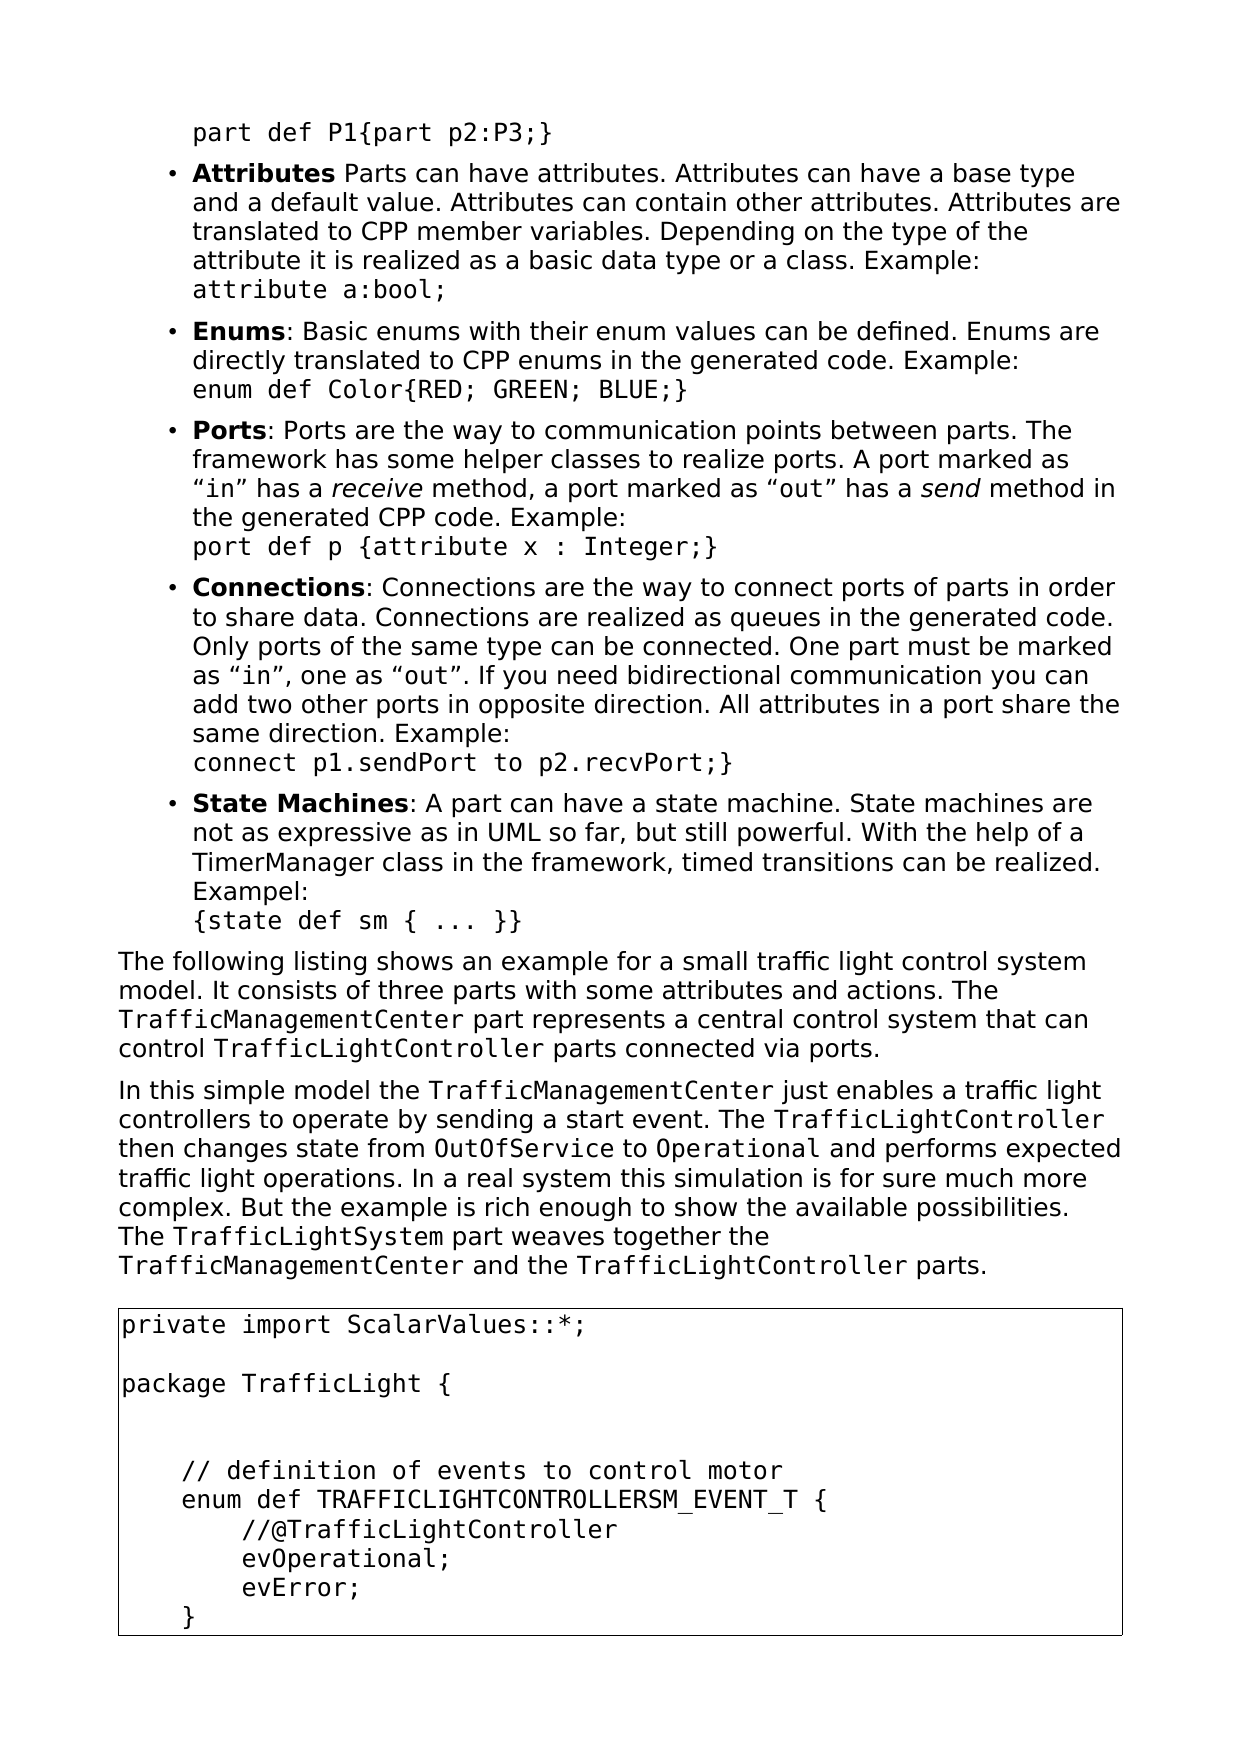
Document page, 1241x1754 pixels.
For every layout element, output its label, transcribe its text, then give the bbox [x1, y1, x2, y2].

list connect p1.sendPort to p2.recvPort;} [177, 748, 1122, 778]
list enum def Color{RED; GREEN; BLUE;} [177, 375, 1122, 404]
list Enums: Basic enums with their enum values can be defined. Enums are directly translated to CPP enums in the generated code. Example: [177, 317, 1122, 375]
list State Machines: A part can have a state machine. State machines are not as expressive as in UML so far, but still powerful. With the help of a TimerManager class in the framework, timed transitions can be realized. Exampel: [177, 789, 1122, 906]
list Attributes Parts can have attributes. Attributes can have a base type and a default value. Attributes can contain other attributes. Attributes are translated to CPP member variables. Depending on the type of the attribute it is realized as a basic data type or a class. Example: [177, 159, 1122, 276]
list attribute a:bool; [177, 276, 1122, 305]
list {state def sm { ... }} [177, 906, 1122, 935]
list Connections: Connections are the way to connect ports of parts in order to share data. Connections are realized as queues in the generated code. Only ports of the same type can be connected. One part must be marked as “in”, one as “out”. If you need bidirectional communication you can add two other ports in opposite direction. All attributes in a port share the same direction. Example: [177, 573, 1122, 748]
list part def P1{part p2:P3;} [177, 118, 1122, 147]
table_header private import ScalarValues::*; package TrafficLight { // definition of events to control motor enum def TRAFFICLIGHTCONTROLLERSM_EVENT_T { //@TrafficLightController evOperational; evError; } [119, 1309, 1122, 1634]
text The following listing shows an example for a small traffic light control system model. It consists of three parts with some attributes and actions. The TrafficManagementCenter part represents a central control system that can control TrafficLightController parts connected via ports. [118, 947, 1122, 1064]
list Ports: Ports are the way to communication points between parts. The framework has some helper classes to realize ports. A port marked as “in” has a receive method, a port marked as “out” has a send method in the generated CPP code. Example: [177, 416, 1122, 533]
list port def p {attribute x : Integer;} [177, 533, 1122, 562]
text In this simple model the TrafficManagementCenter just enables a traffic light controllers to operate by sending a start event. The TrafficLightController then changes state from OutOfService to Operational and performs expected traffic light operations. In a real system this simulation is for sure much more complex. But the example is rich enough to show the available possibilities. The TrafficLightSystem part weaves together the TrafficManagementCenter and the TrafficLightController parts. [118, 1076, 1122, 1280]
